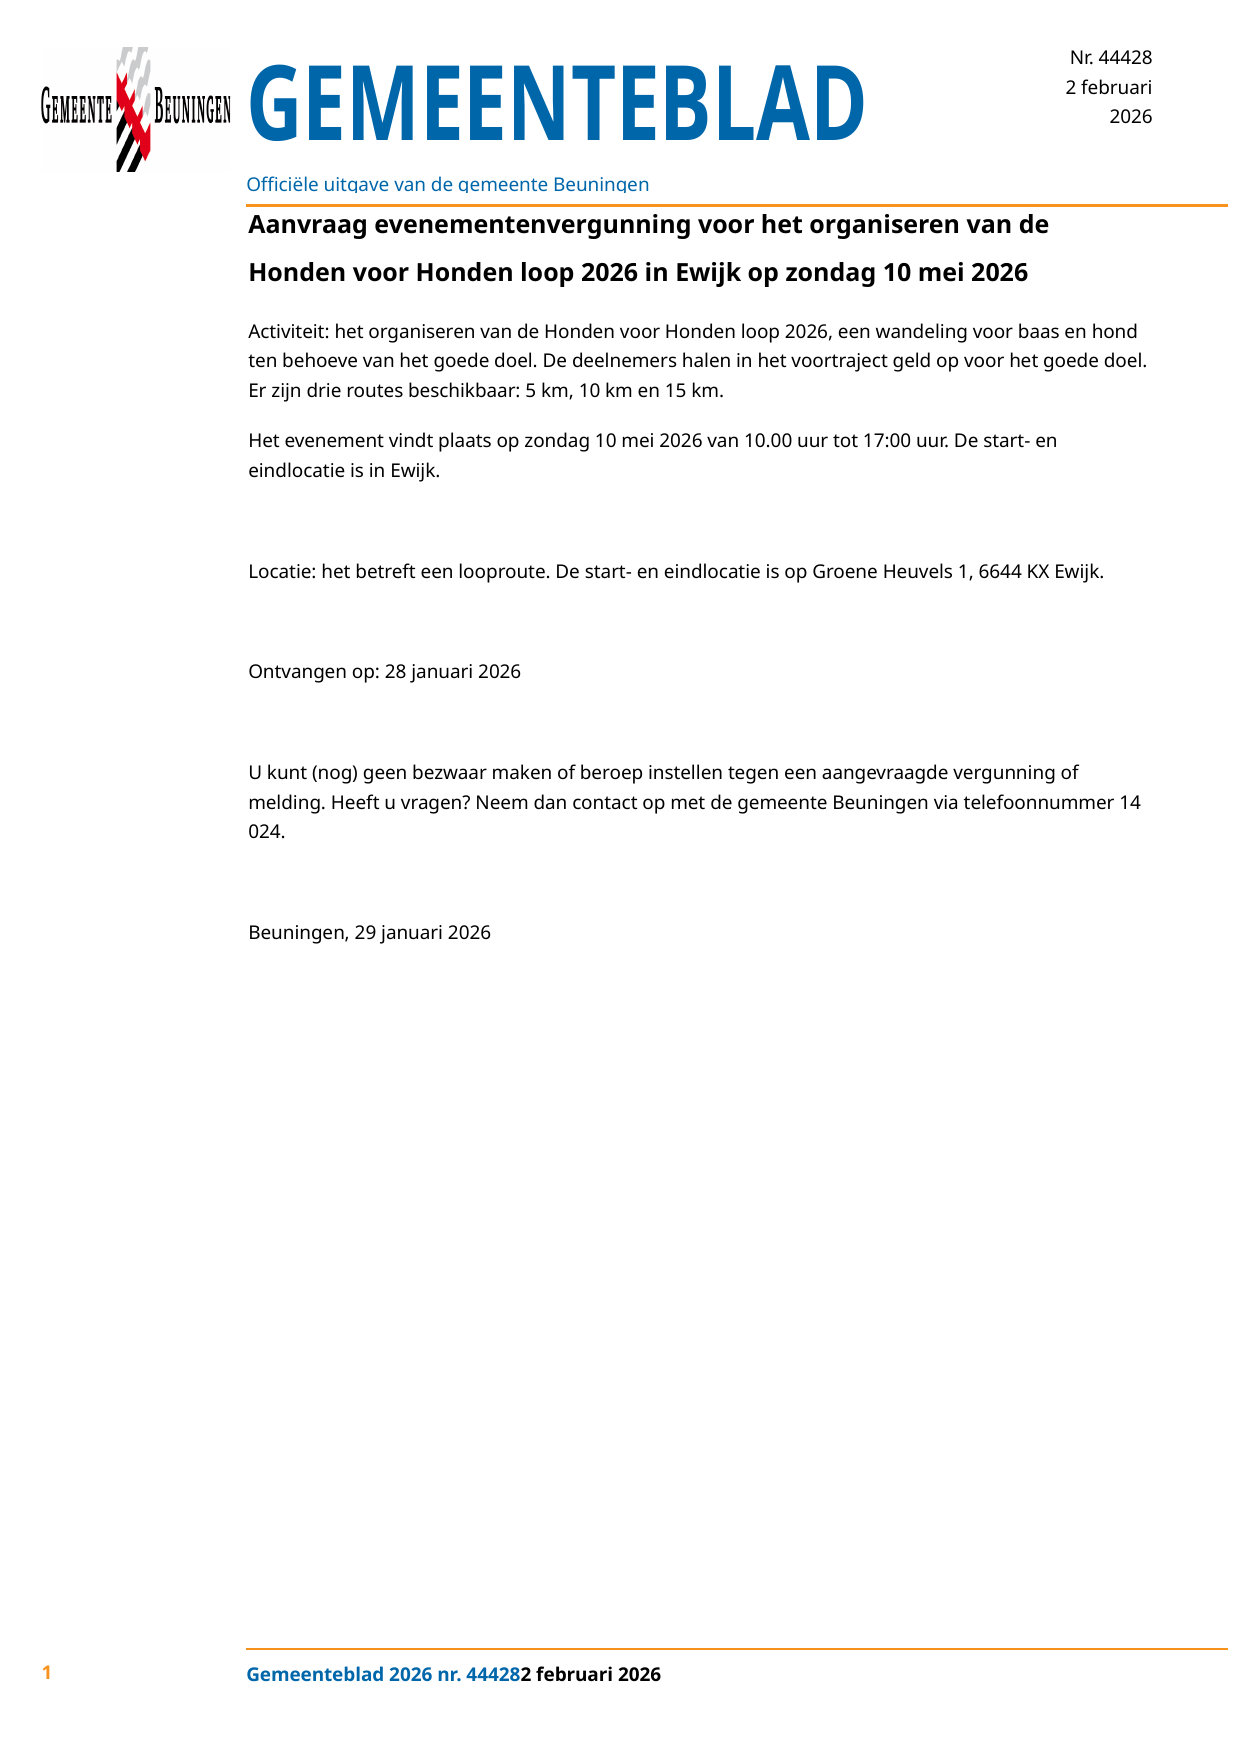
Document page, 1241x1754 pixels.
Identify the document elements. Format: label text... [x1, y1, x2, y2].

text Locatie: het betreft een looproute. De start- en eindlocatie is op Groene Heuvels 1, 6644 KX Ewijk. [248, 558, 1152, 584]
text Het evenement vindt plaats op zondag 10 mei 2026 van 10.00 uur tot 17:00 uur. De start- en eindlocatie is in Ewijk. [248, 427, 1152, 483]
text Beuningen, 29 januari 2026 [248, 919, 1152, 945]
picture [41, 47, 231, 172]
text Aanvraag evenementenvergunning voor het organiseren van de Honden voor Honden loop 2026 in Ewijk op zondag 10 mei 2026 [248, 207, 1152, 288]
text Ontvangen op: 28 januari 2026 [248, 659, 1152, 684]
text Activiteit: het organiseren van de Honden voor Honden loop 2026, een wandeling voor baas en hond ten behoeve van het goede doel. De deelnemers halen in het voortraject geld op voor het goede doel. Er zijn drie routes beschikbaar: 5 km, 10 km en 15 km. [248, 318, 1152, 403]
text U kunt (nog) geen bezwaar maken of beroep instellen tegen een aangevraagde vergunning of melding. Heeft u vragen? Neem dan contact op met de gemeente Beuningen via telefoonnummer 14 024. [248, 759, 1152, 844]
